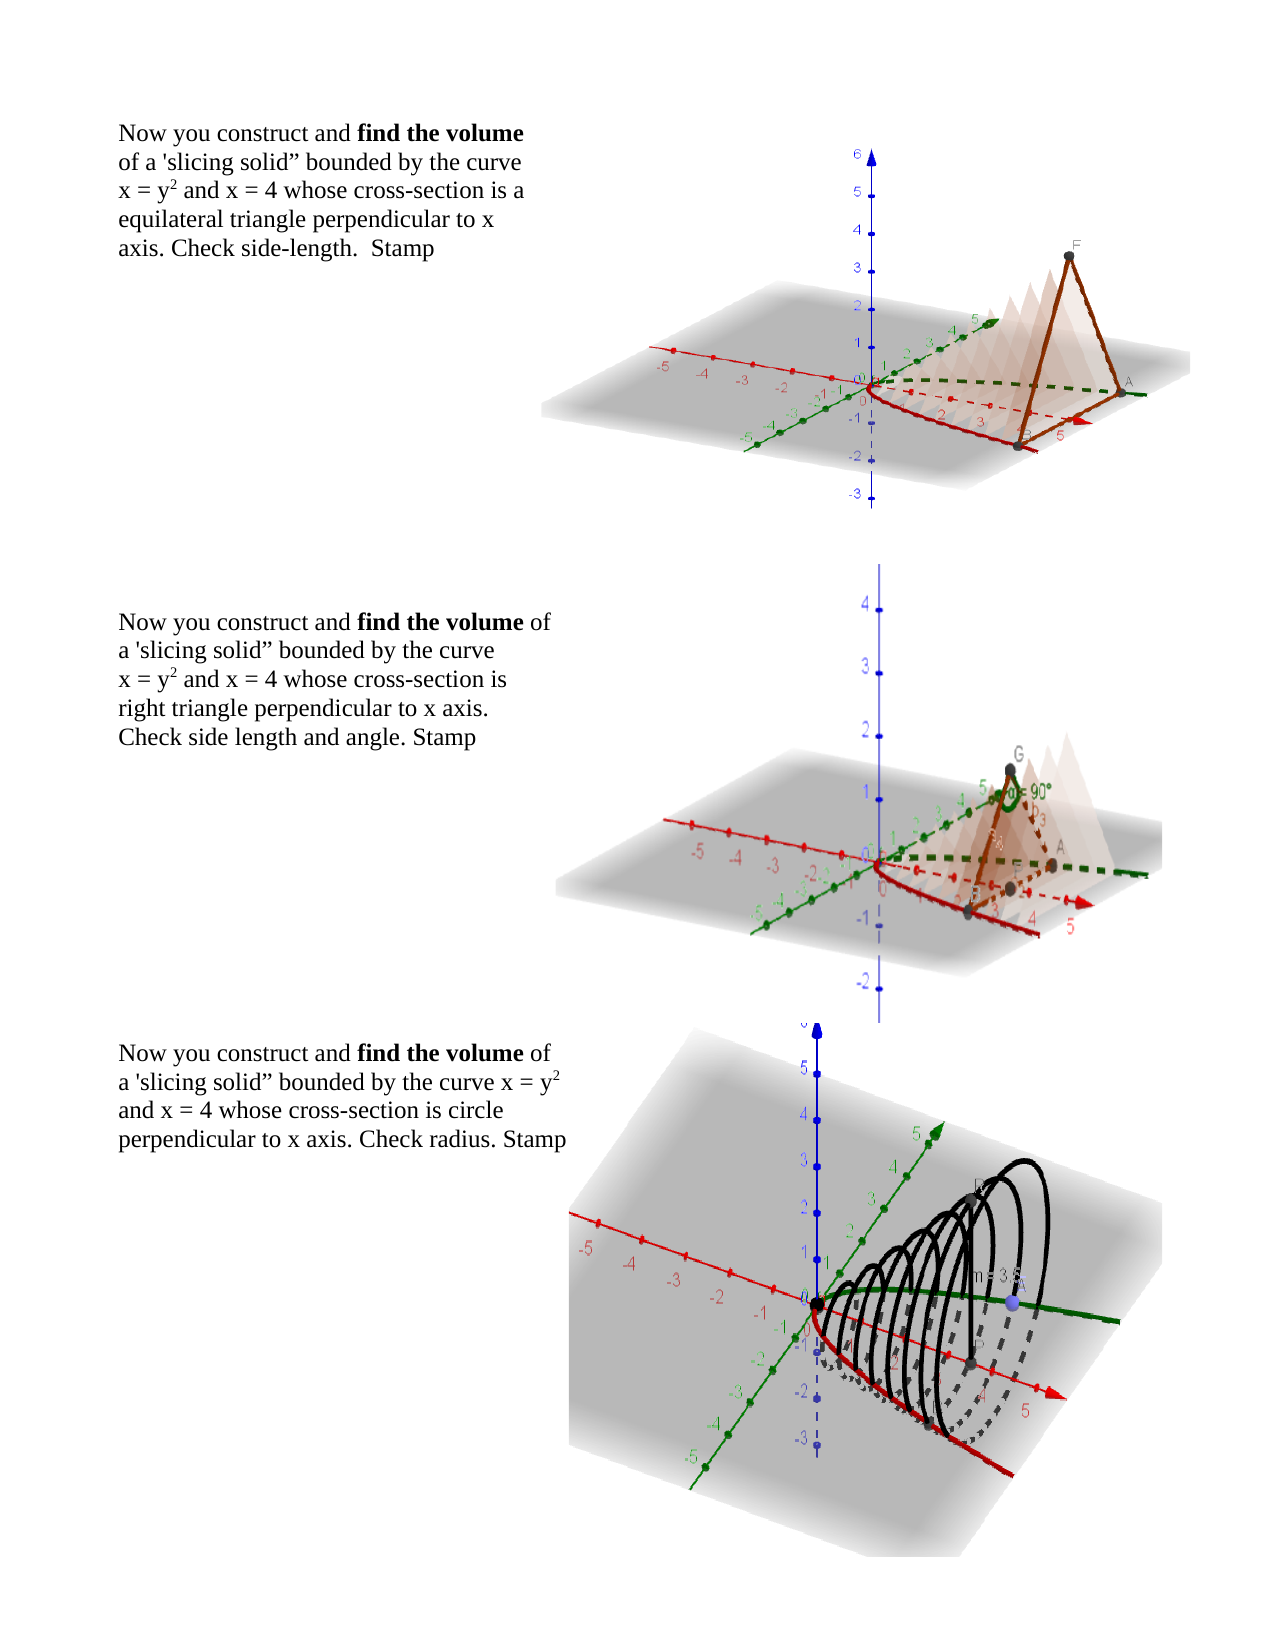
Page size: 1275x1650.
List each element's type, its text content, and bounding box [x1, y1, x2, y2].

text Now you construct and find the volume of a 'slicing solid” bounded by the curve [118, 607, 555, 664]
text x = y2 and x = 4 whose cross-section is right triangle perpendicular to x axis. Check side length and angle. Stamp [118, 664, 555, 751]
text Now you construct and find the volume of a 'slicing solid” bounded by the curve [118, 118, 1157, 176]
text Now you construct and find the volume of a 'slicing solid” bounded by the curve x = y2 and x = 4 whose cross-section is circle perpendicular to x axis. Check radius. Stamp [118, 1038, 568, 1153]
text x = y2 and x = 4 whose cross-section is a equilateral triangle perpendicular to x axis. Check side-length. Stamp [118, 176, 541, 262]
